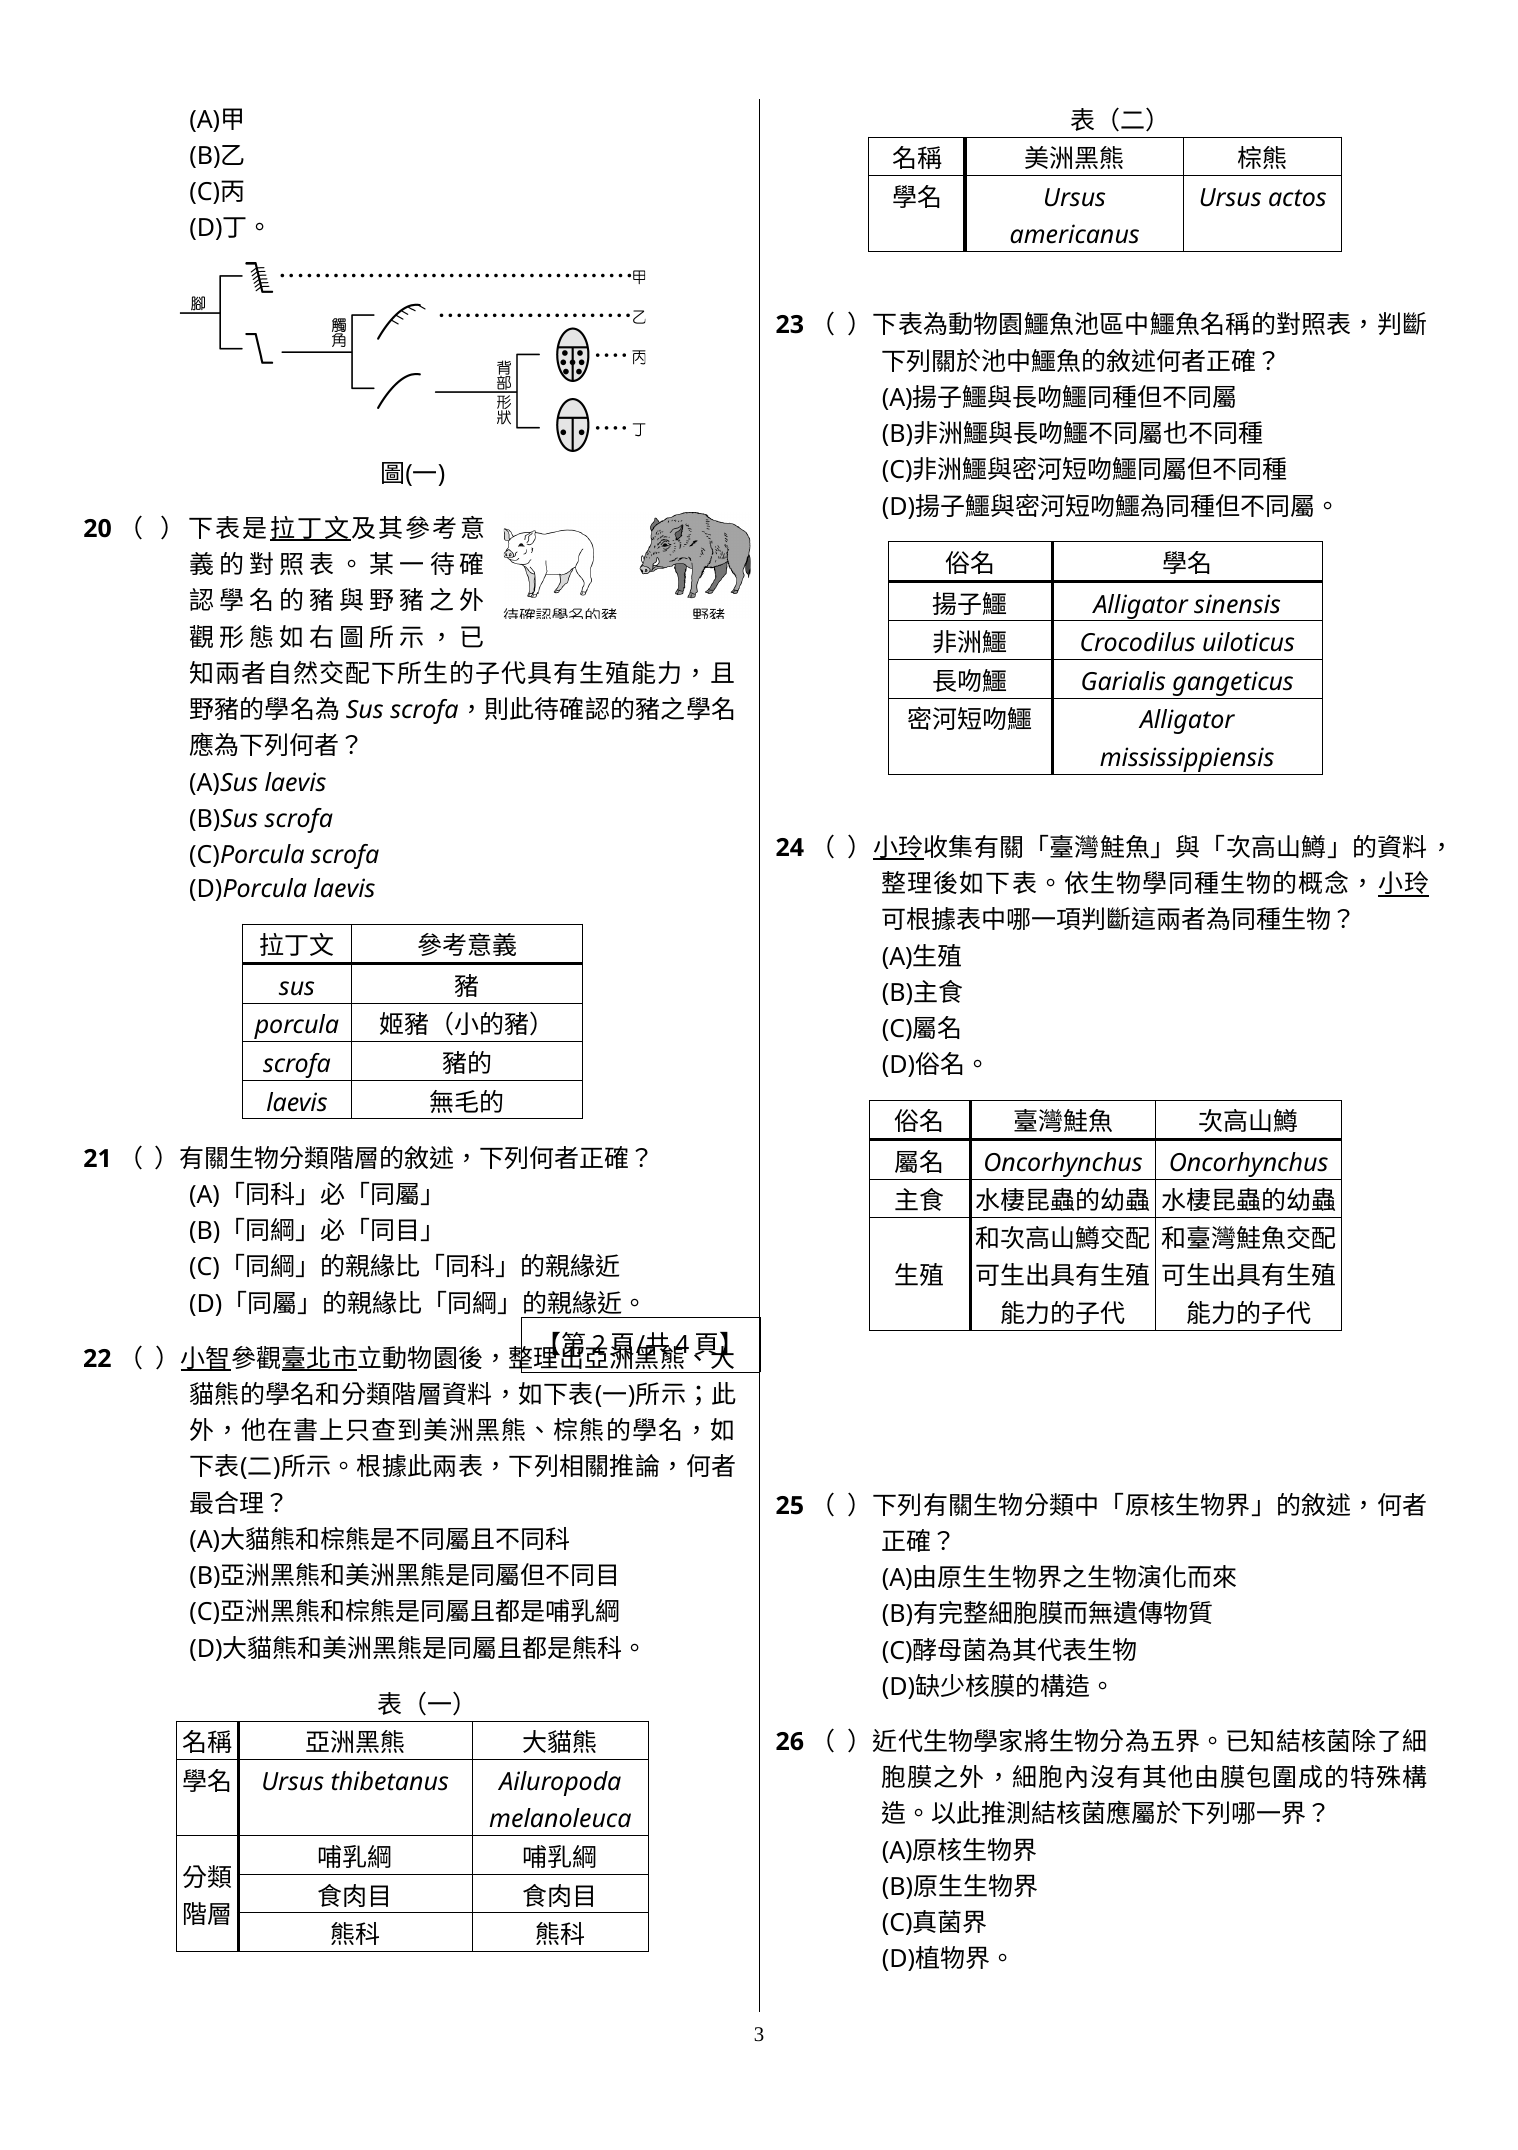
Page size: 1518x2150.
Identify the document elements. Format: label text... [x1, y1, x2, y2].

list （ ）有關生物分類階層的敘述，下列何者正確？ (A)「同科」必「同屬」 (B)「同綱」必「同目」 (C)「同綱」的親緣比「同科」的親緣近 (D)「同屬」的親緣比「同綱」的親緣近。 [118, 1138, 737, 1319]
table_cell Ailuropoda melanoleuca [473, 1760, 648, 1835]
table_header 美洲黑熊 [967, 138, 1183, 175]
table_cell 哺乳綱 [473, 1836, 648, 1874]
table_cell 學名 [177, 1760, 237, 1835]
table_header 俗名 [889, 542, 1051, 580]
list (A)甲 (B)乙 (C)丙 (D)丁。 [118, 99, 737, 244]
table_cell 姬豬（小的豬） [352, 1004, 582, 1041]
table_cell Alligator sinensis [1054, 583, 1322, 620]
table_cell 和臺灣鮭魚交配可生出具有生殖能力的子代 [1156, 1218, 1341, 1329]
table_header 臺灣鮭魚 [972, 1101, 1155, 1138]
table_cell 圖(一) [167, 452, 658, 489]
table_cell 水棲昆蟲的幼蟲 [972, 1180, 1155, 1217]
list （ ）小玲收集有關「臺灣鮭魚」與「次高山鱒」的資料，整理後如下表。依生物學同種生物的概念，小玲可根據表中哪一項判斷這兩者為同種生物？ (A)生殖 (B)主食 (C)屬名 (D)俗名。 [811, 827, 1429, 1081]
text 表（一） [118, 1683, 737, 1721]
table_cell 分類階層 [177, 1836, 237, 1951]
table_cell 熊科 [473, 1913, 648, 1951]
table_cell 主食 [870, 1180, 969, 1217]
list （ ）下表為動物園鱷魚池區中鱷魚名稱的對照表，判斷下列關於池中鱷魚的敘述何者正確？ (A)揚子鱷與長吻鱷同種但不同屬 (B)非洲鱷與長吻鱷不同屬也不同種 (C)非洲鱷與密河短吻鱷同屬但不同種 (D)揚子鱷與密河短吻鱷為同種但不同屬。 [811, 305, 1429, 522]
table_header 次高山鱒 [1156, 1101, 1341, 1138]
table_cell sus [243, 965, 351, 1003]
table_cell 學名 [869, 176, 963, 251]
table_cell Garialis gangeticus [1054, 660, 1322, 697]
table_cell Oncorhynchus [972, 1141, 1155, 1178]
table_header [646, 263, 658, 452]
table_header 參考意義 [352, 925, 582, 962]
table_cell Ursus actos [1184, 176, 1341, 251]
table_cell Ursus thibetanus [240, 1760, 472, 1835]
picture [503, 512, 751, 619]
table_cell 水棲昆蟲的幼蟲 [1156, 1180, 1341, 1217]
table_cell porcula [243, 1004, 351, 1041]
table_cell 豬 [352, 965, 582, 1003]
table_cell 熊科 [240, 1913, 472, 1951]
list （ ）近代生物學家將生物分為五界。已知結核菌除了細胞膜之外，細胞內沒有其他由膜包圍成的特殊構造。以此推測結核菌應屬於下列哪一界？ (A)原核生物界 (B)原生生物界 (C)真菌界 (D)植物界。 [811, 1721, 1429, 1975]
table_cell Crocodilus uiloticus [1054, 621, 1322, 659]
table_cell 揚子鱷 [889, 583, 1051, 620]
list （ ）下列有關生物分類中「原核生物界」的敘述，何者正確？ (A)由原生生物界之生物演化而來 (B)有完整細胞膜而無遺傳物質 (C)酵母菌為其代表生物 (D)缺少核膜的構造。 [811, 1485, 1429, 1703]
table_cell 豬的 [352, 1042, 582, 1080]
text 表（二） [811, 99, 1429, 137]
table_header 名稱 [869, 138, 963, 175]
table_cell scrofa [243, 1042, 351, 1080]
table_cell 長吻鱷 [889, 660, 1051, 697]
table_cell Oncorhynchus [1156, 1141, 1341, 1178]
table_header 俗名 [870, 1101, 969, 1138]
table_cell 和次高山鱒交配可生出具有生殖能力的子代 [972, 1218, 1155, 1329]
table_header 名稱 [177, 1722, 237, 1759]
table_cell 食肉目 [240, 1875, 472, 1912]
table_header 亞洲黑熊 [240, 1722, 472, 1759]
table_cell 哺乳綱 [240, 1836, 472, 1874]
table_cell 無毛的 [352, 1081, 582, 1118]
table_cell 密河短吻鱷 [889, 699, 1051, 773]
table_cell 食肉目 [473, 1875, 648, 1912]
table_header 大貓熊 [473, 1722, 648, 1759]
table_cell 非洲鱷 [889, 621, 1051, 659]
list （ ）小智參觀臺北市立動物園後，整理出亞洲黑熊、大貓熊的學名和分類階層資料，如下表(一)所示；此外，他在書上只查到美洲黑熊、棕熊的學名，如下表(二)所示。根據此兩表，下列相關推論，何者最合理？ (A)大貓熊和棕熊是不同屬且不同科 (B)亞洲黑熊和美洲黑熊是同屬但不同目 (C)亞洲黑熊和棕熊是同屬且都是哺乳綱 (D)大貓熊和美洲黑熊是同屬且都是熊科。 [118, 1338, 737, 1664]
table_header 棕熊 [1184, 138, 1341, 175]
picture [179, 262, 646, 452]
table_header 拉丁文 [243, 925, 351, 962]
table_cell 生殖 [870, 1218, 969, 1329]
list （ ）下表是拉丁文及其參考意義的對照表。某一待確認學名的豬與野豬之外觀形態如右圖所示，已知兩者自然交配下所生的子代具有生殖能力，且野豬的學名為Sus scrofa，則此待確認的豬之學名應為下列何者？ (A)Sus laevis (B)Sus scrofa (C)Porcula scrofa (D)Porcula laevis [118, 508, 737, 905]
table_header 學名 [1054, 542, 1322, 580]
table_cell laevis [243, 1081, 351, 1118]
list 【第2頁/共4頁】 [536, 1325, 745, 1361]
table_cell 屬名 [870, 1141, 969, 1178]
table_cell Ursus americanus [967, 176, 1183, 251]
table_cell Alligator mississippiensis [1054, 699, 1322, 773]
table_header [167, 263, 179, 452]
